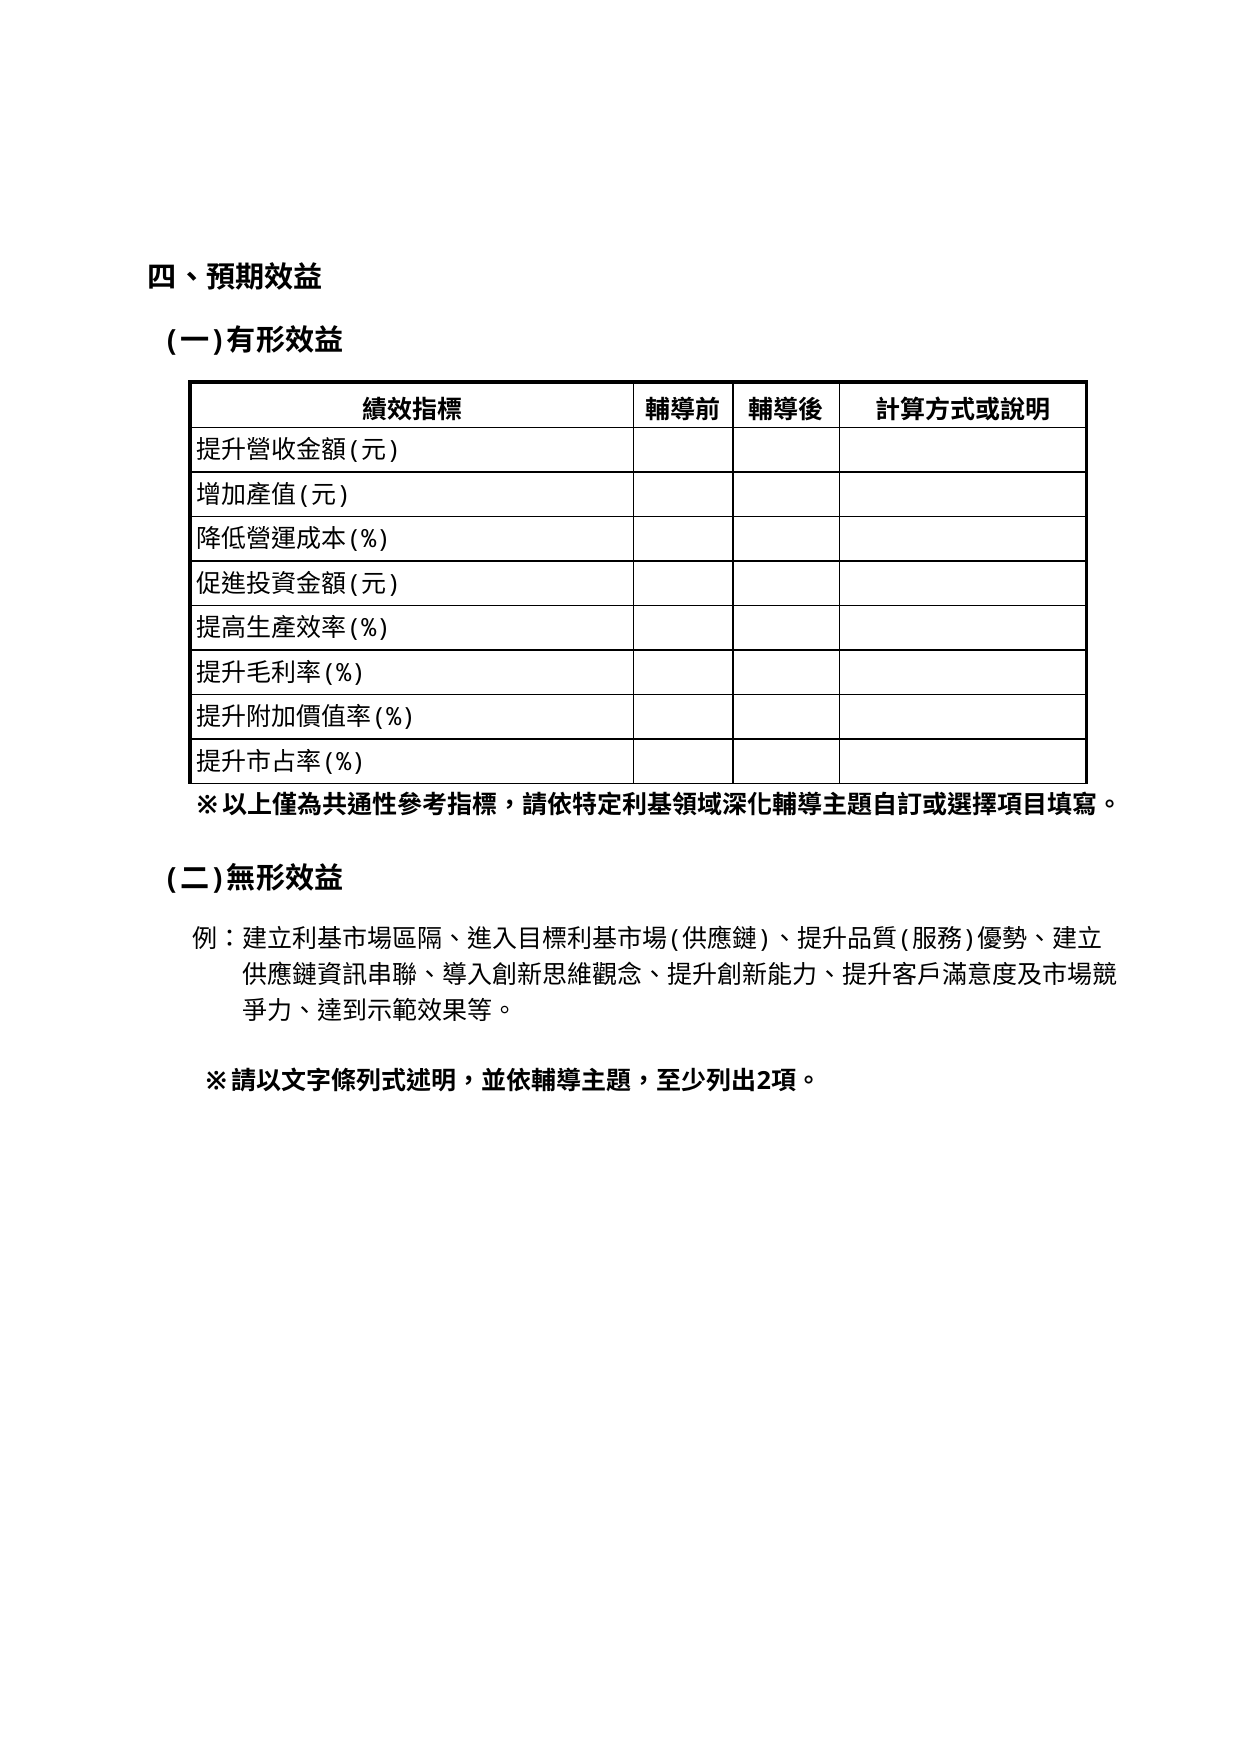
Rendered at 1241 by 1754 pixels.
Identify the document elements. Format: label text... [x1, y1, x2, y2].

table_header 計算方式或說明 [840, 384, 1085, 427]
table_cell [840, 695, 1085, 738]
table_cell [734, 517, 839, 560]
table_cell [734, 651, 839, 694]
table_header 績效指標 [192, 384, 633, 427]
table_cell [734, 695, 839, 738]
table_cell [634, 651, 732, 694]
table_cell [840, 606, 1085, 649]
table_cell [840, 517, 1085, 560]
table_cell [634, 740, 732, 783]
table_cell [634, 428, 732, 471]
table_cell [734, 740, 839, 783]
table_cell 促進投資金額(元) [192, 562, 633, 605]
table_cell [634, 606, 732, 649]
table_cell [634, 517, 732, 560]
table_cell 提升毛利率(%) [192, 651, 633, 694]
table_cell 提高生產效率(%) [192, 606, 633, 649]
text (一)有形效益 [162, 317, 1122, 359]
table_cell [840, 428, 1085, 471]
text ※請以文字條列式述明，並依輔導主題，至少列出2項。 [201, 1061, 1122, 1097]
table_cell 提升附加價值率(%) [192, 695, 633, 738]
table_cell 提升市占率(%) [192, 740, 633, 783]
text 例：建立利基市場區隔、進入目標利基市場(供應鏈)、提升品質(服務)優勢、建立供應鏈資訊串聯、導入創新思維觀念、提升創新能力、提升客戶滿意度及市場競爭力、達到示範效果等。 [192, 918, 1122, 1027]
table_cell [734, 606, 839, 649]
table_cell [840, 651, 1085, 694]
table_cell 增加產值(元) [192, 473, 633, 516]
table_header 輔導前 [634, 384, 732, 427]
table_cell 提升營收金額(元) [192, 428, 633, 471]
text (二)無形效益 [162, 854, 1122, 897]
table_cell [634, 562, 732, 605]
table_header 輔導後 [734, 384, 839, 427]
table_cell [634, 695, 732, 738]
table_cell [634, 473, 732, 516]
table_cell 降低營運成本(%) [192, 517, 633, 560]
table_cell [840, 562, 1085, 605]
table_cell [734, 428, 839, 471]
table_cell [840, 740, 1085, 783]
table_cell [734, 562, 839, 605]
table_cell [734, 473, 839, 516]
text ※以上僅為共通性參考指標，請依特定利基領域深化輔導主題自訂或選擇項目填寫。 [192, 784, 1122, 820]
table_cell [840, 473, 1085, 516]
subtitle 四、預期效益 [148, 253, 1122, 296]
